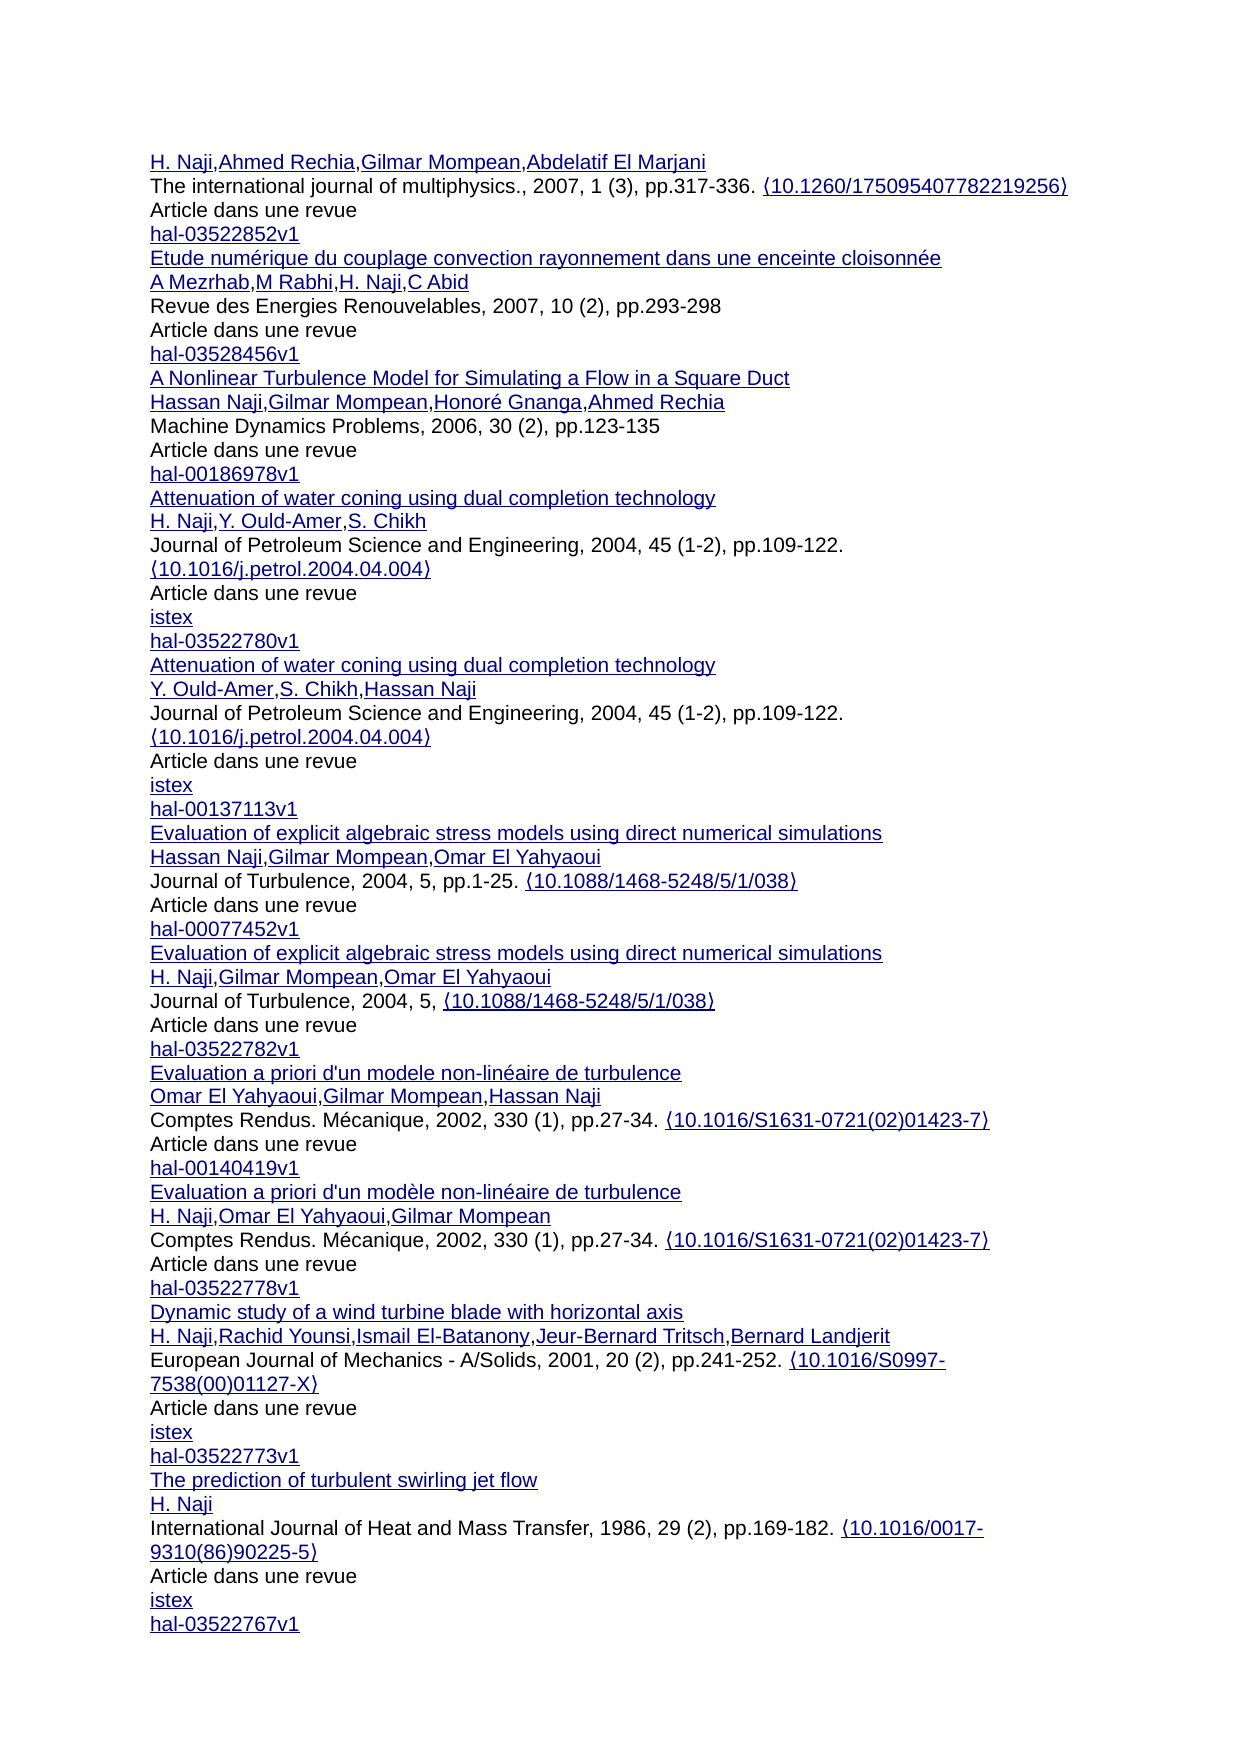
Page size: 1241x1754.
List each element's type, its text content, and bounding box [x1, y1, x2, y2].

table_cell Attenuation of water coning using dual completion technology Y. Ould-Amer,S. Chikh,Hassan Naji Journal of Petroleum Science and Engineering, 2004, 45 (1-2), pp.109-122. ⟨10.1016/j.petrol.2004.04.004⟩ Article dans une revue istex hal-00137113v1 [150, 653, 1090, 821]
table_cell Evaluation of explicit algebraic stress models using direct numerical simulations Hassan Naji,Gilmar Mompean,Omar El Yahyaoui Journal of Turbulence, 2004, 5, pp.1-25. ⟨10.1088/1468-5248/5/1/038⟩ Article dans une revue hal-00077452v1 [150, 821, 1090, 941]
table_cell Evaluation of explicit algebraic stress models using direct numerical simulations H. Naji,Gilmar Mompean,Omar El Yahyaoui Journal of Turbulence, 2004, 5, ⟨10.1088/1468-5248/5/1/038⟩ Article dans une revue hal-03522782v1 [150, 941, 1090, 1060]
table_cell Dynamic study of a wind turbine blade with horizontal axis H. Naji,Rachid Younsi,Ismail El-Batanony,Jeur-Bernard Tritsch,Bernard Landjerit European Journal of Mechanics - A/Solids, 2001, 20 (2), pp.241-252. ⟨10.1016/S0997-7538(00)01127-X⟩ Article dans une revue istex hal-03522773v1 [150, 1300, 1090, 1468]
table_cell Etude numérique du couplage convection rayonnement dans une enceinte cloisonnée A Mezrhab,M Rabhi,H. Naji,C Abid Revue des Energies Renouvelables, 2007, 10 (2), pp.293-298 Article dans une revue hal-03528456v1 [150, 246, 1090, 366]
table_cell Attenuation of water coning using dual completion technology H. Naji,Y. Ould-Amer,S. Chikh Journal of Petroleum Science and Engineering, 2004, 45 (1-2), pp.109-122. ⟨10.1016/j.petrol.2004.04.004⟩ Article dans une revue istex hal-03522780v1 [150, 485, 1090, 653]
table_cell H. Naji,Ahmed Rechia,Gilmar Mompean,Abdelatif El Marjani The international journal of multiphysics., 2007, 1 (3), pp.317-336. ⟨10.1260/175095407782219256⟩ Article dans une revue hal-03522852v1 [150, 150, 1090, 246]
table_cell Evaluation a priori d'un modèle non-linéaire de turbulence H. Naji,Omar El Yahyaoui,Gilmar Mompean Comptes Rendus. Mécanique, 2002, 330 (1), pp.27-34. ⟨10.1016/S1631-0721(02)01423-7⟩ Article dans une revue hal-03522778v1 [150, 1180, 1090, 1300]
table_cell A Nonlinear Turbulence Model for Simulating a Flow in a Square Duct Hassan Naji,Gilmar Mompean,Honoré Gnanga,Ahmed Rechia Machine Dynamics Problems, 2006, 30 (2), pp.123-135 Article dans une revue hal-00186978v1 [150, 366, 1090, 485]
table_cell Evaluation a priori d'un modele non-linéaire de turbulence Omar El Yahyaoui,Gilmar Mompean,Hassan Naji Comptes Rendus. Mécanique, 2002, 330 (1), pp.27-34. ⟨10.1016/S1631-0721(02)01423-7⟩ Article dans une revue hal-00140419v1 [150, 1060, 1090, 1180]
table_cell The prediction of turbulent swirling jet flow H. Naji International Journal of Heat and Mass Transfer, 1986, 29 (2), pp.169-182. ⟨10.1016/0017-9310(86)90225-5⟩ Article dans une revue istex hal-03522767v1 [150, 1468, 1090, 1635]
